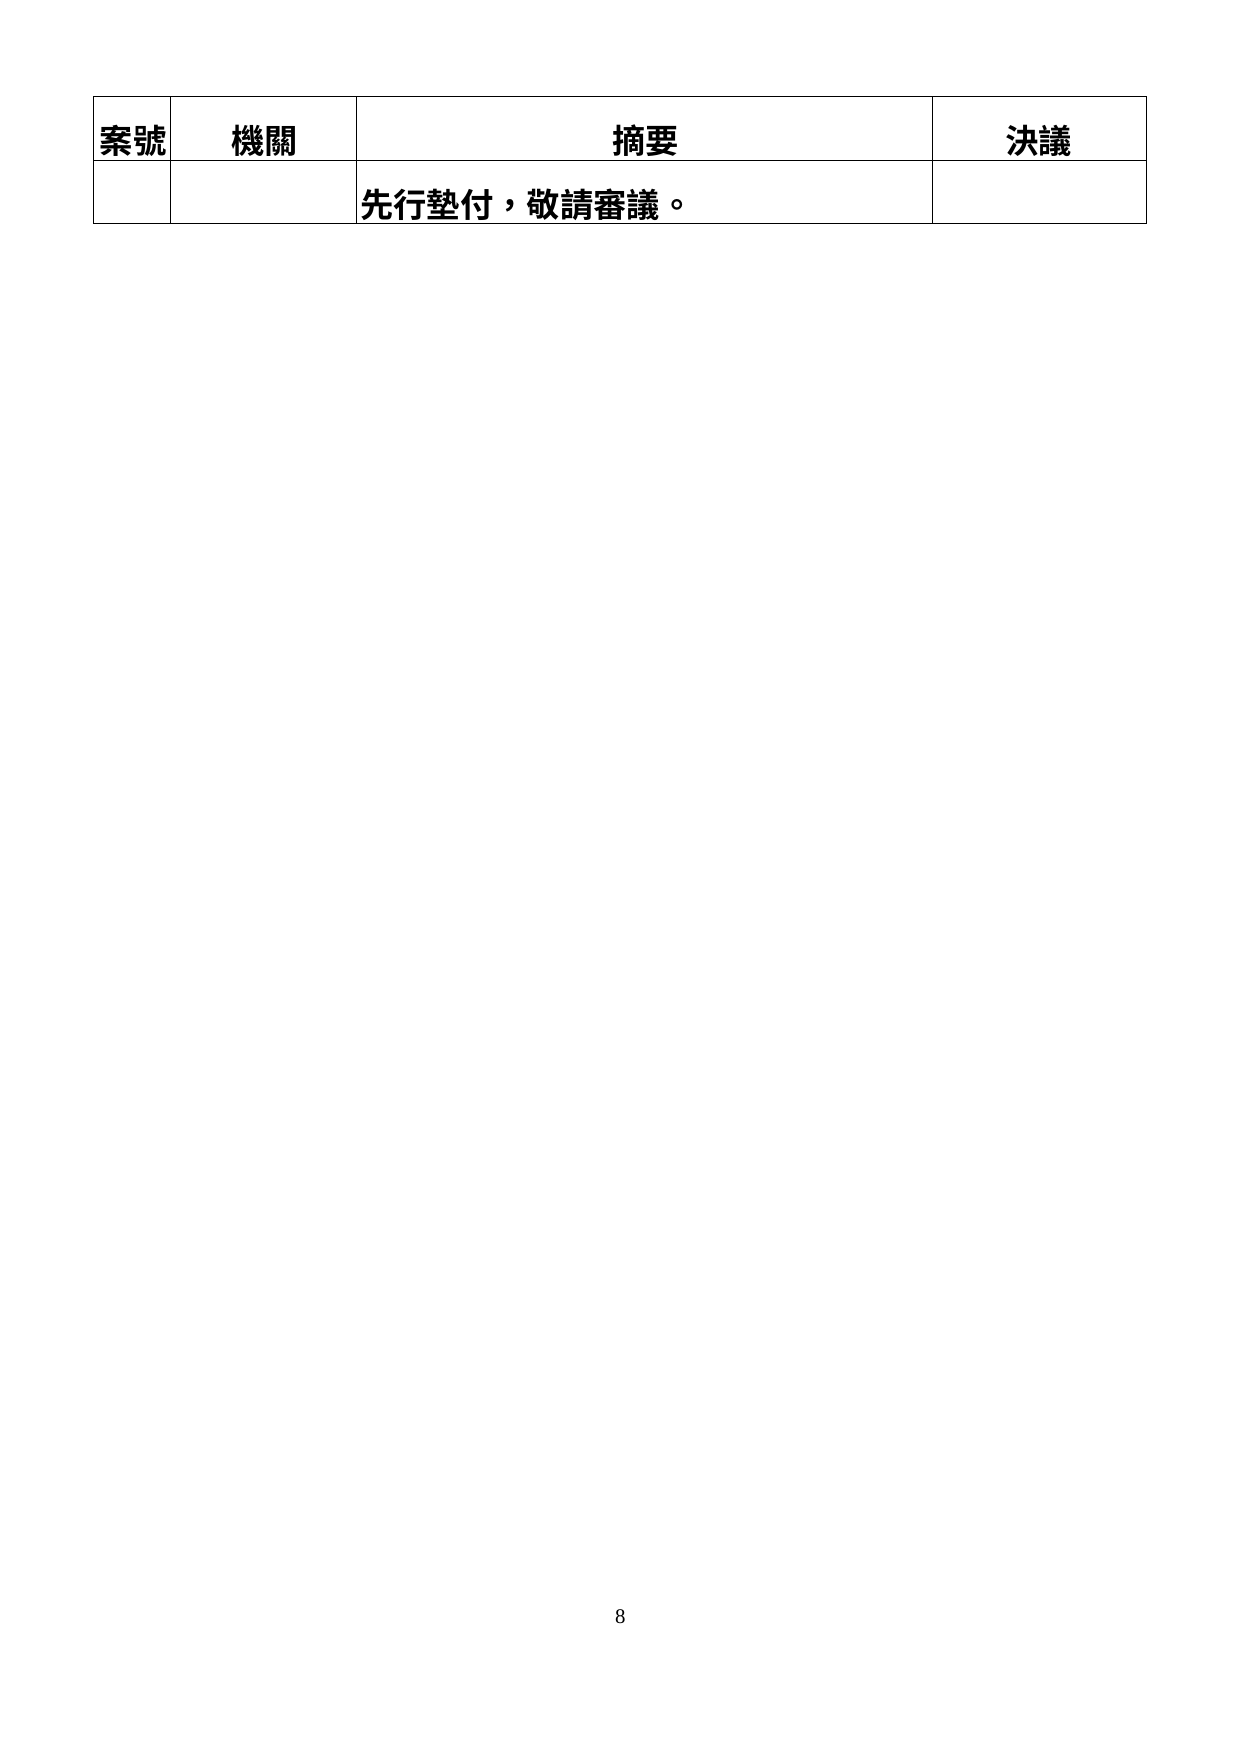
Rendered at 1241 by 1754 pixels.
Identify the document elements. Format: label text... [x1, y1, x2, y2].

table_header 案號 [94, 97, 170, 160]
table_header 摘要 [357, 97, 932, 160]
table_cell 先行墊付，敬請審議。 [357, 161, 932, 223]
table_cell [171, 161, 356, 223]
table_cell [933, 161, 1146, 223]
table_cell [94, 161, 170, 223]
table_header 決議 [933, 97, 1146, 160]
table_header 機關 [171, 97, 356, 160]
